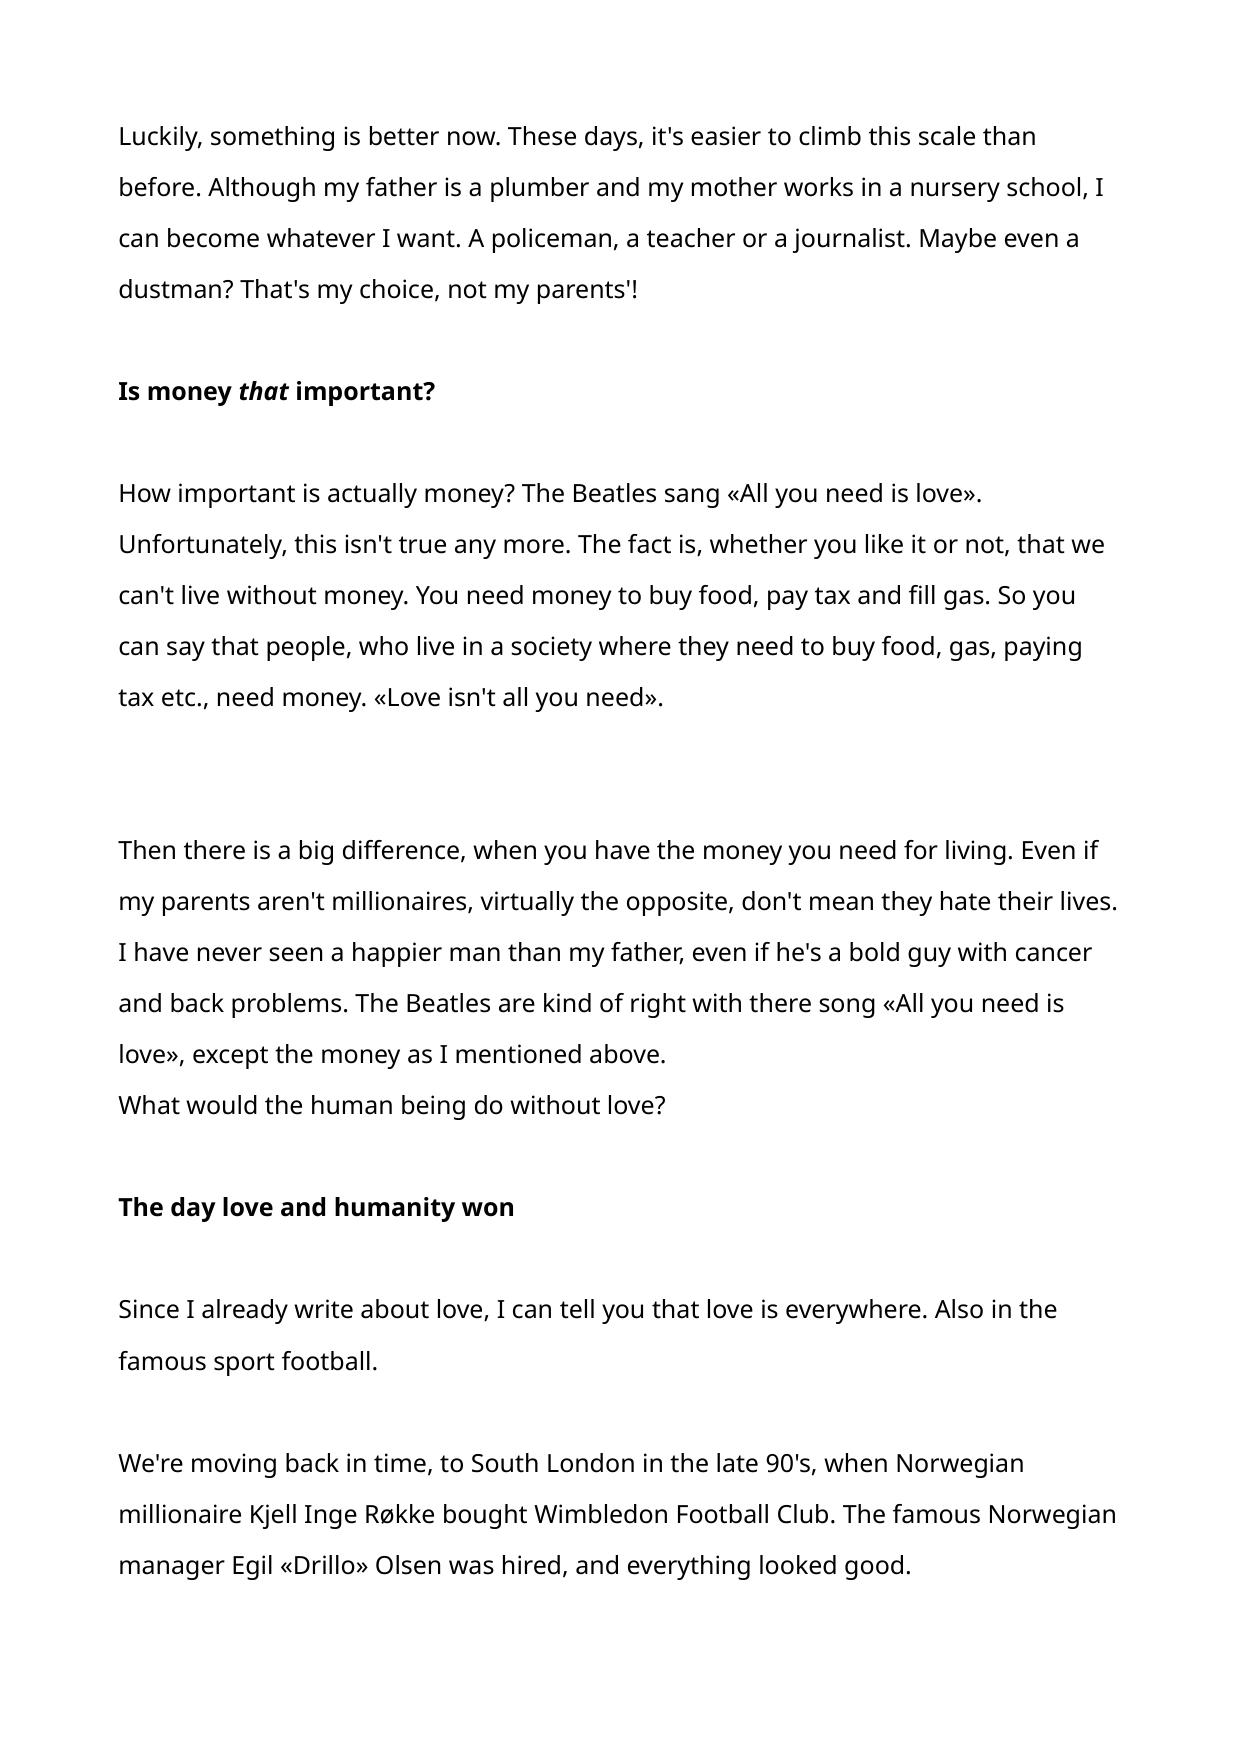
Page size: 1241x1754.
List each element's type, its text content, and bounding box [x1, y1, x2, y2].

text What would the human being do without love? [118, 1088, 1122, 1122]
text We're moving back in time, to South London in the late 90's, when Norwegian millionaire Kjell Inge Røkke bought Wimbledon Football Club. The famous Norwegian manager Egil «Drillo» Olsen was hired, and everything looked good. [118, 1445, 1122, 1581]
text Luckily, something is better now. These days, it's easier to climb this scale than before. Although my father is a plumber and my mother works in a nursery school, I can become whatever I want. A policeman, a teacher or a journalist. Maybe even a dustman? That's my choice, not my parents'! [118, 118, 1122, 305]
text Since I already write about love, I can tell you that love is everywhere. Also in the famous sport football. [118, 1292, 1122, 1377]
text Is money that important? [118, 373, 1122, 407]
text The day love and humanity won [118, 1190, 1122, 1224]
text How important is actually money? The Beatles sang «All you need is love». Unfortunately, this isn't true any more. The fact is, whether you like it or not, that we can't live without money. You need money to buy food, pay tax and fill gas. So you can say that people, who live in a society where they need to buy food, gas, paying tax etc., need money. «Love isn't all you need». [118, 475, 1122, 714]
text Then there is a big difference, when you have the money you need for living. Even if my parents aren't millionaires, virtually the opposite, don't mean they hate their lives. I have never seen a happier man than my father, even if he's a bold guy with cancer and back problems. The Beatles are kind of right with there song «All you need is love», except the money as I mentioned above. [118, 833, 1122, 1071]
